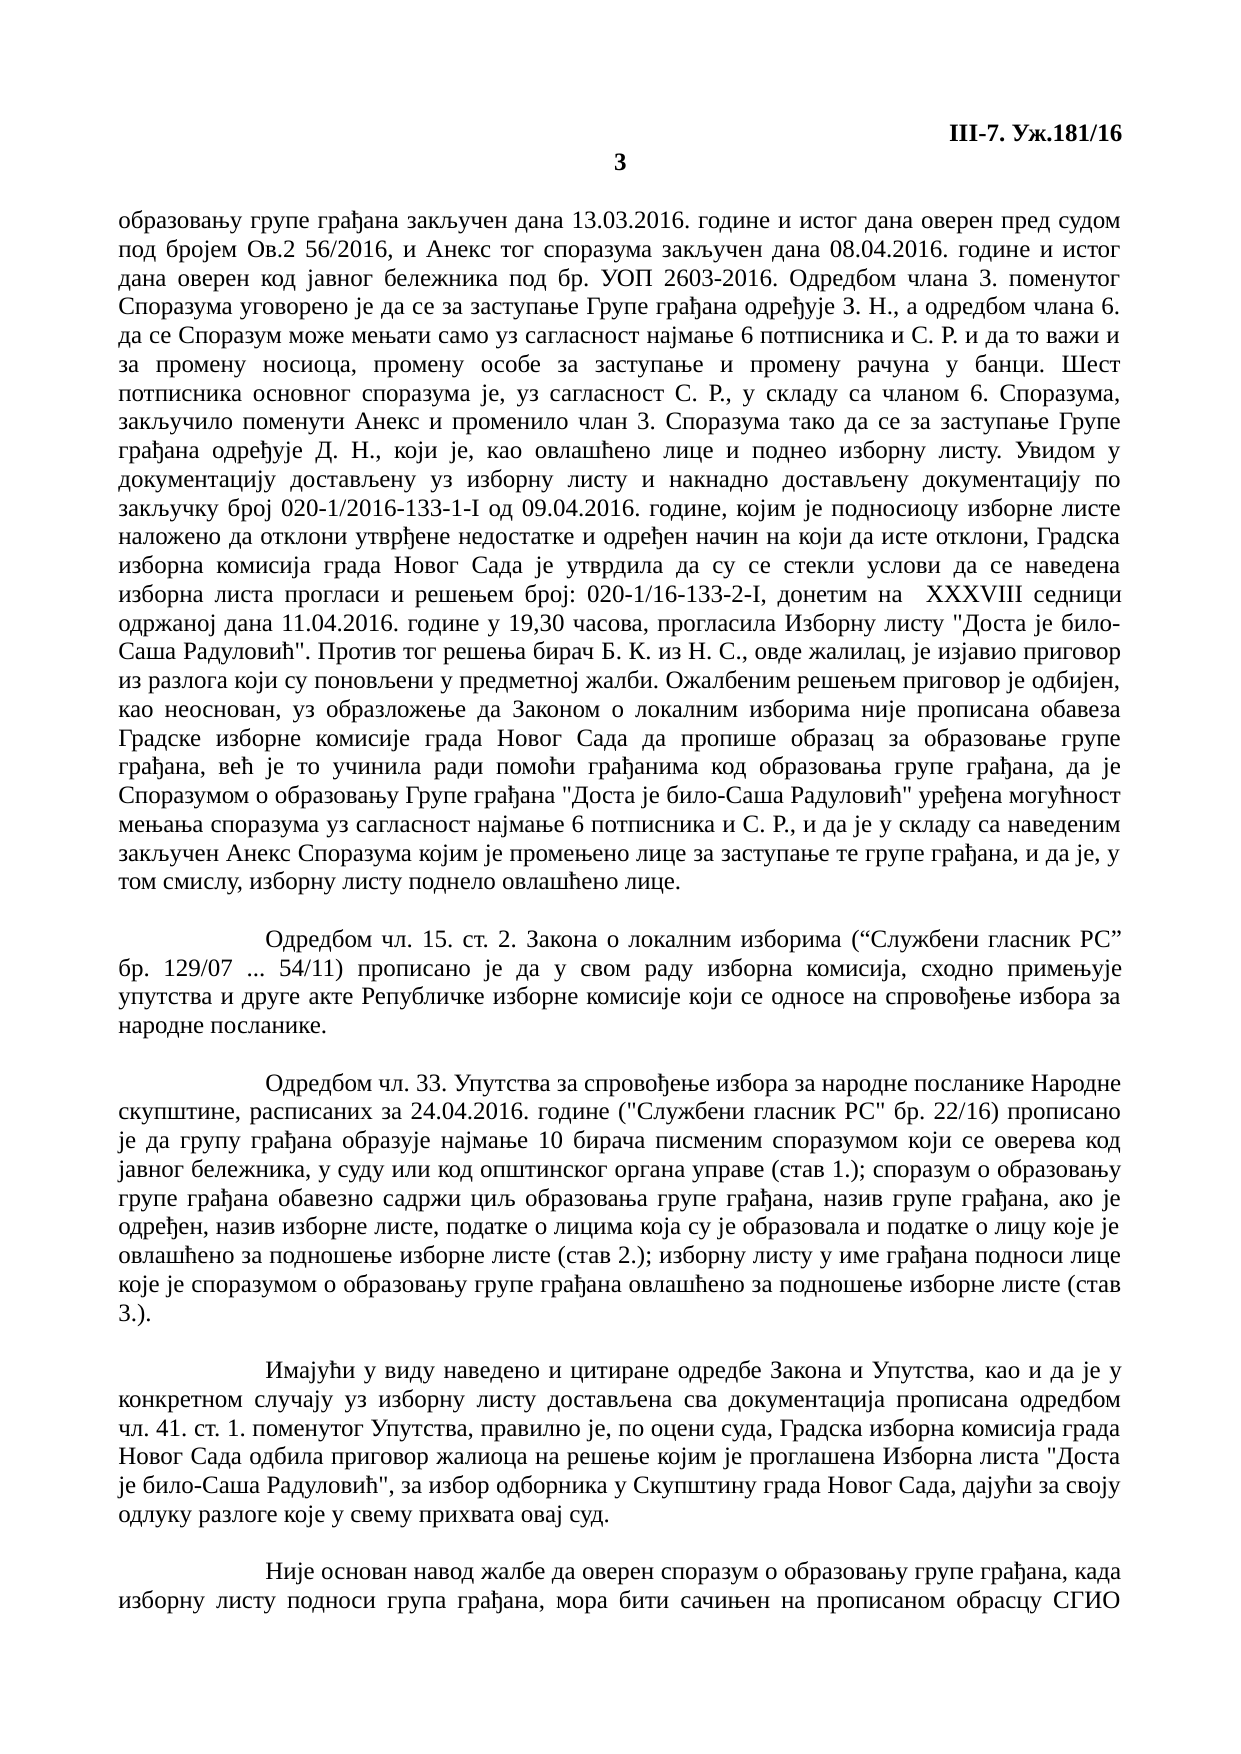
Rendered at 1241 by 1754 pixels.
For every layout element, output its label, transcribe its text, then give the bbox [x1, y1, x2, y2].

text Одредбом чл. 33. Упутства за спровођење избора за народне посланике Народне скупштине, расписаних за 24.04.2016. године ("Службени гласник РС" бр. 22/16) прописано је да групу грађана образује најмање 10 бирача писменим споразумом који се оверева код јавног бележника, у суду или код општинског органа управе (став 1.); споразум о образовању групе грађана обавезно садржи циљ образовања групе грађана, назив групе грађана, ако је одређен, назив изборне листе, податке о лицима која су је образовала и податке о лицу које је овлашћено за подношење изборне листе (став 2.); изборну листу у име грађана подноси лице које је споразумом о образовању групе грађана овлашћено за подношење изборне листе (став 3.). [118, 1068, 1122, 1326]
text Имајући у виду наведено и цитиране одредбе Закона и Упутства, као и да је у конкретном случају уз изборну листу достављена сва документација прописана одредбом чл. 41. ст. 1. поменутог Упутства, правилно је, по оцени суда, Градска изборна комисија града Новог Сада одбила приговор жалиоца на решење којим је проглашена Изборна листа "Доста је било-Саша Радуловић", за избор одборника у Скупштину града Новог Сада, дајући за своју одлуку разлоге које у свему прихвата овај суд. [118, 1355, 1122, 1528]
text Одредбом чл. 15. ст. 2. Закона о локалним изборима (“Службени гласник РС” бр. 129/07 ... 54/11) прописано је да у свом раду изборна комисија, сходно примењује упутства и друге акте Републичке изборне комисије који се односе на спровођење избора за народне посланике. [118, 924, 1122, 1039]
text образовању групе грађана закључен дана 13.03.2016. године и истог дана оверен пред судом под бројем Ов.2 56/2016, и Анекс тог споразума закључен дана 08.04.2016. године и истог дана оверен код јавног бележника под бр. УОП 2603-2016. Одредбом члана 3. поменутог Споразума уговорено је да се за заступање Групе грађана одређује З. Н., а одредбом члана 6. да се Споразум може мењати само уз сагласност најмање 6 потписника и С. Р. и да то важи и за промену носиоца, промену особе за заступање и промену рачуна у банци. Шест потписника основног споразума је, уз сагласност С. Р., у складу са чланом 6. Споразума, закључило поменути Анекс и променило члан 3. Споразума тако да се за заступање Групе грађана одређује Д. Н., који је, као овлашћено лице и поднео изборну листу. Увидом у документацију достављену уз изборну листу и накнадно достављену документацију по закључку број 020-1/2016-133-1-I од 09.04.2016. године, којим је подносиоцу изборне листе наложено да отклони утврђене недостатке и одређен начин на који да исте отклони, Градска изборна комисија града Новог Сада је утврдила да су се стекли услови да се наведена изборна листа прогласи и решењем број: 020-1/16-133-2-I, донетим на XXXVIII седници одржаној дана 11.04.2016. године у 19,30 часова, прогласила Изборну листу "Доста је било-Саша Радуловић". Против тог решења бирач Б. К. из Н. С., овде жалилац, је изјавио приговор из разлога који су поновљени у предметној жалби. Ожалбеним решењем приговор је одбијен, као неоснован, уз образложење да Законом о локалним изборима није прописана обавеза Градске изборне комисије града Новог Сада да пропише образац за образовање групе грађана, већ је то учинила ради помоћи грађанима код образовања групе грађана, да је Споразумом о образовању Групе грађана "Доста је било-Саша Радуловић" уређена могућност мењања споразума уз сагласност најмање 6 потписника и С. Р., и да је у складу са наведеним закључен Анекс Споразума којим је промењено лице за заступање те групе грађана, и да је, у том смислу, изборну листу поднело овлашћено лице. [118, 205, 1122, 895]
text Није основан навод жалбе да оверен споразум о образовању групе грађана, када изборну листу подноси група грађана, мора бити сачињен на прописаном обрасцу СГИО [118, 1556, 1122, 1614]
